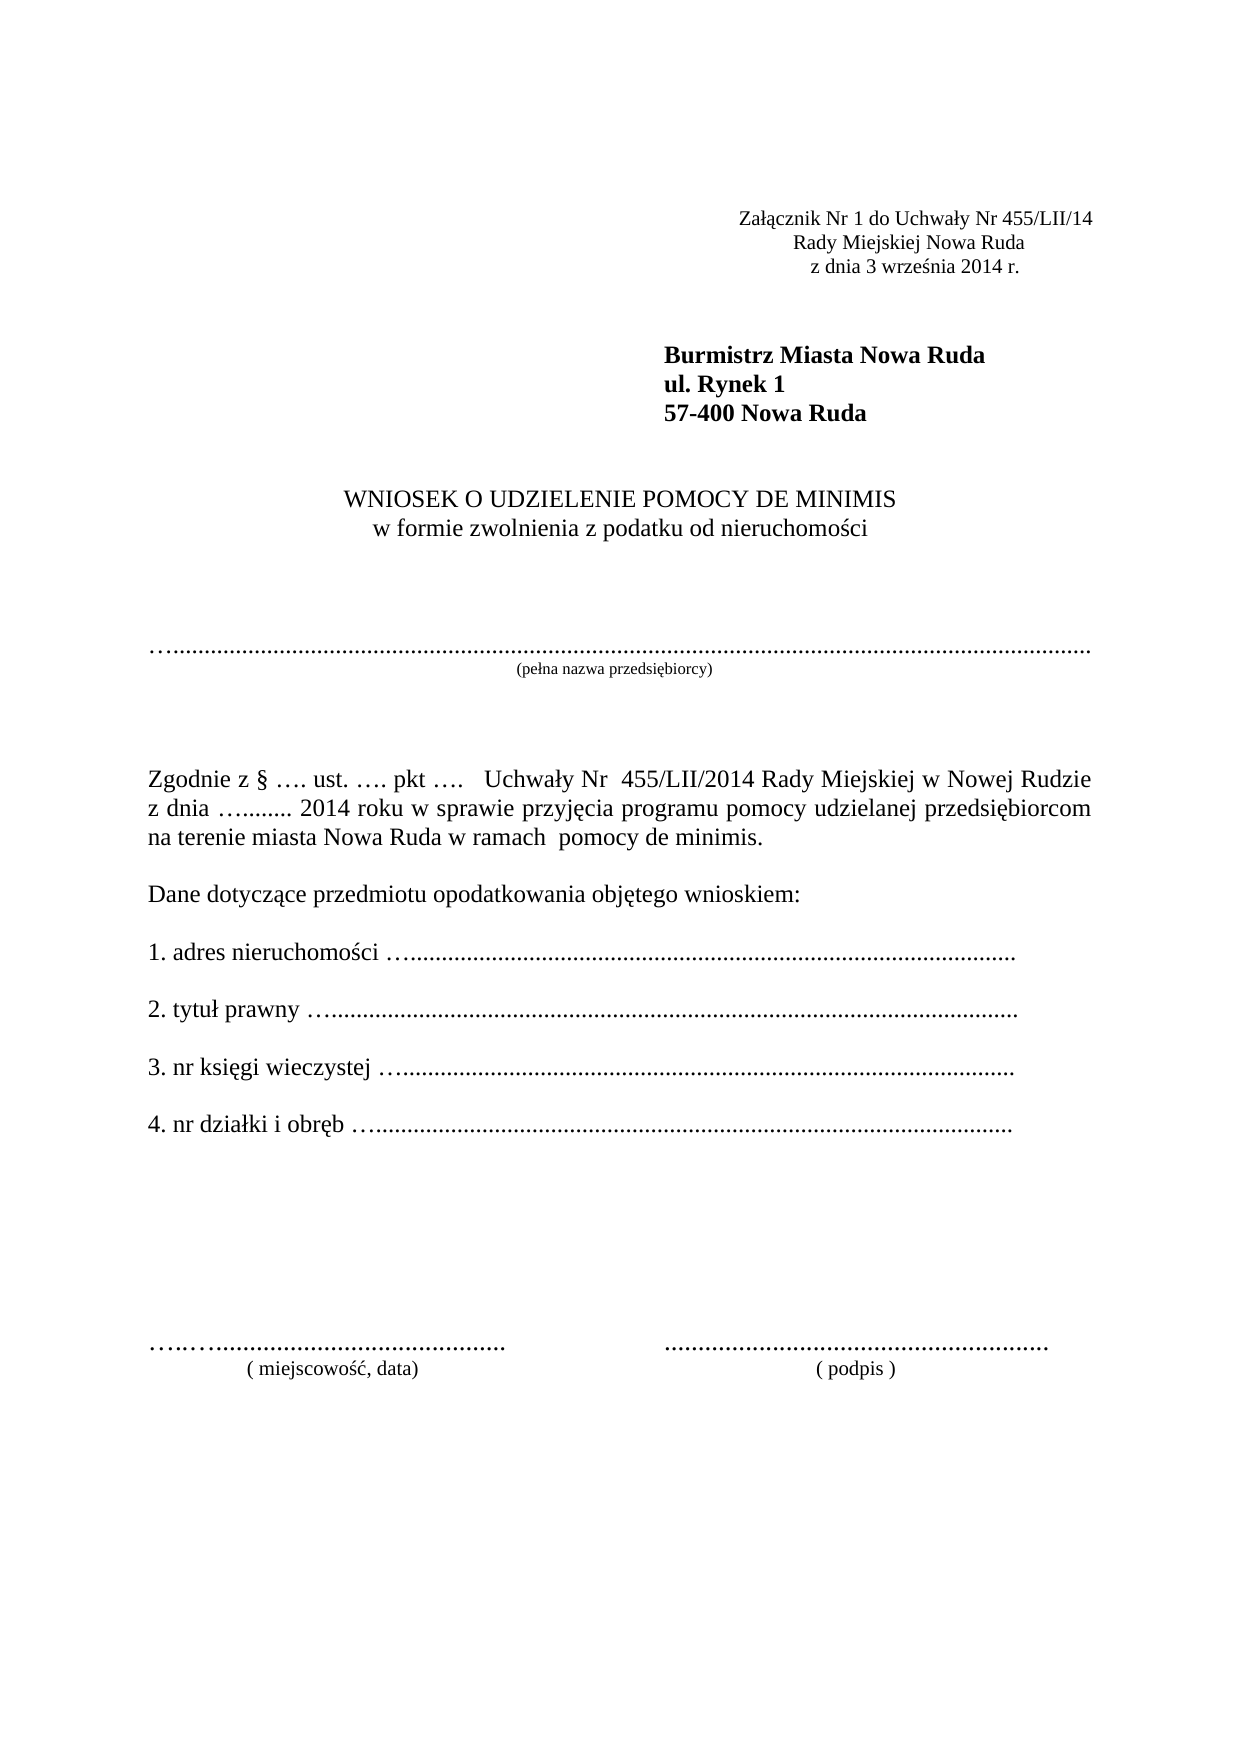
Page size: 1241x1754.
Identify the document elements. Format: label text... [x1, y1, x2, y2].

text Burmistrz Miasta Nowa Ruda ul. Rynek 1 [148, 340, 1093, 398]
text 4. nr działki i obręb …...................................................................................................... [148, 1109, 1093, 1138]
text 57-400 Nowa Ruda [148, 398, 1093, 427]
text …................................................................................................................................................... [148, 630, 1093, 659]
text 3. nr księgi wieczystej ….................................................................................................. [148, 1052, 1093, 1081]
text WNIOSEK O UDZIELENIE POMOCY DE MINIMIS [148, 484, 1093, 513]
text ( miejscowość, data) ( podpis ) [148, 1356, 1093, 1380]
text Rady Miejskiej Nowa Ruda [148, 230, 1093, 254]
text Zgodnie z § …. ust. …. pkt …. Uchwały Nr 455/LII/2014 Rady Miejskiej w Nowej Rudzie z dnia …........ 2014 roku w sprawie przyjęcia programu pomocy udzielanej przedsiębiorcom na terenie miasta Nowa Ruda w ramach pomocy de minimis. [148, 764, 1093, 851]
text w formie zwolnienia z podatku od nieruchomości [148, 513, 1093, 542]
text 1. adres nieruchomości …................................................................................................. [148, 937, 1093, 966]
text Dane dotyczące przedmiotu opodatkowania objętego wnioskiem: [148, 879, 1093, 908]
text Załącznik Nr 1 do Uchwały Nr 455/LII/14 [148, 206, 1093, 230]
text (pełna nazwa przedsiębiorcy) [148, 659, 1093, 678]
text z dnia 3 września 2014 r. [148, 254, 1093, 278]
text …..…........................................... ......................................................... [148, 1325, 1093, 1356]
text 2. tytuł prawny ….............................................................................................................. [148, 994, 1093, 1023]
